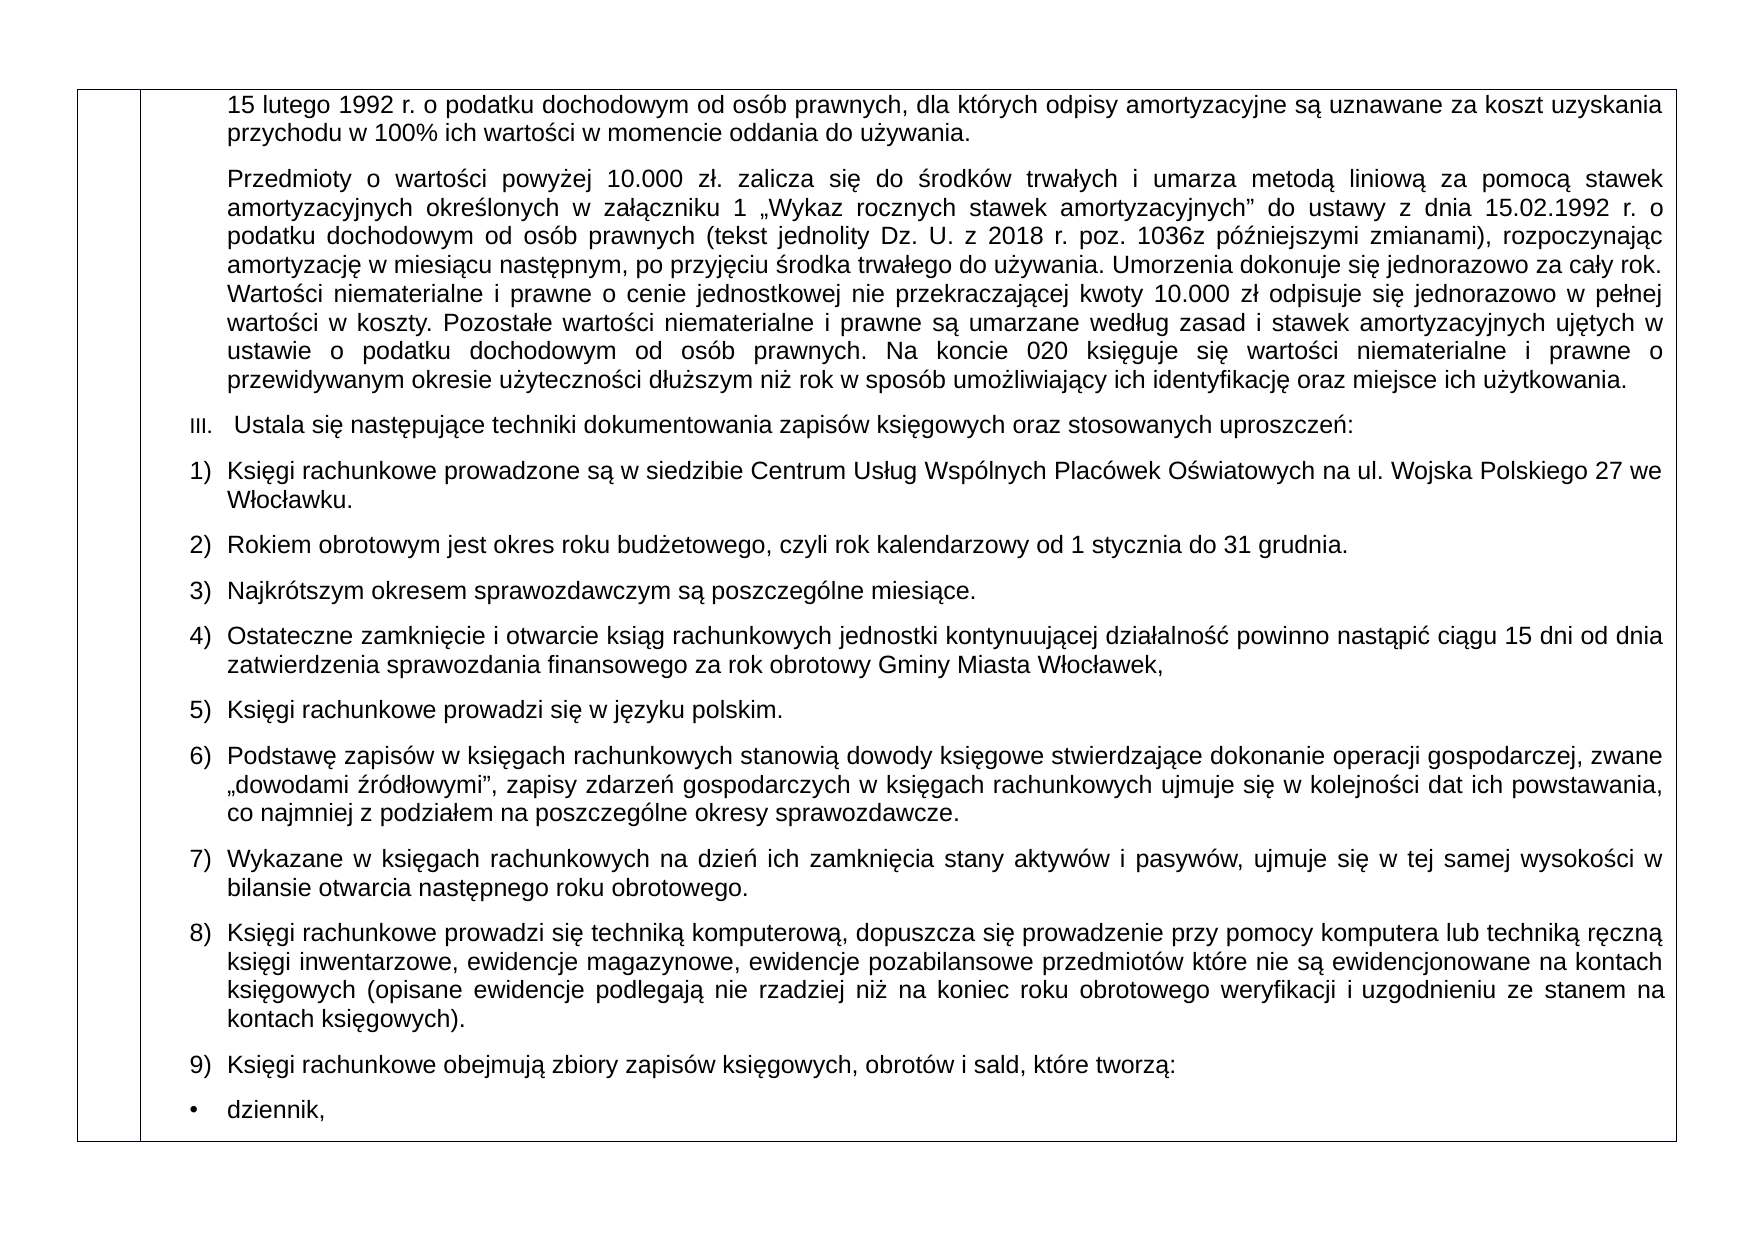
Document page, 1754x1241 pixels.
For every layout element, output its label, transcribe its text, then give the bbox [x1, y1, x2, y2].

table_cell [78, 90, 140, 1141]
table_cell Aktywa i pasywa wyceniane są przy uwzględnieniu nadrzędnych zasad rachunkowości, w sposób przewidziany ustawą o rachunkowości, z uwzględnieniem przepisów ustawy o finansach publicznych i rozporządzenia MF w sprawie rachunkowości oraz planów kont dla budżetu państwa, budżetów jednostek samorządu terytorialnego. Przyjęto następujące ustalenia: Środki trwałe oraz wartości niematerialne i prawne wycenia się według cen nabycia, kosztów wytworzenia lub wartości przeszacowanej (po aktualizacji wyceny środków trwałych), pomniejszonych o odpisy umorzeniowe. Środki trwałe stanowiące własność jednostki otrzymane nieodpłatnie, na podstawie decyzji właściwego organu, wycenia się w wartości określonej w tej decyzji. Środki trwałe w budowie wycenia się w wysokości ogółu kosztów pozostających w bezpośrednim związku z ich wytworzeniem. Inwestycje krótkoterminowe wycenia się według ceny (wartości) rynkowej albo według ceny nabycia lub ceny (wartości) rynkowej, zależnie od tego, która z nich jest niższa, albo według skorygowanej ceny nabycia – jeżeli dla danego składnika aktywów został określony termin wymagalności, a krótkoterminowe inwestycje, dla których nie istnieje aktywny rynek, w inny sposób określnej godziwej wartości. Rzeczowe składniki aktywów obrotowych wycenia się według cen nabycia lub kosztów wytworzenia nie wyższych od cen sprzedaży netto na dzień bilansowy. Należności wycenia się w kwocie wymagalnej zapłaty z zachowaniem zasady ostrożności. Zobowiązania wycenia się w kwocie wymagającej zapłaty. Rezerwy wycenia się w uzasadnionej, wiarygodnie oszacowanej wartości. Kapitały (fundusze) własne oraz pozostałe aktywa i pasywa wycenia się w wartości nominalnej. Trwała utrata wartości zachodzi wtedy, gdy istnieje duże prawdopodobieństwo, że kontrolowany przez jednostkę składnik aktywów nie przyniesie w przyszłości w znaczącej części lub w całości przewidywanych korzyści. Uzasadnia to dokonanie odpisu aktualizującego doprowadzającego wartość składnika aktywów, wynikającą z ksiąg rachunkowych do ceny sprzedaży netto a w przypadku jej braku – do ustalonej w inny sposób wartości godziwej. Wynik finansowy ustalany jest zgodnie z wariantem porównawczym rachunku zysków i strat na koncie 860 „Wynik finansowy”. W końcu roku obrotowego ujmuje się sumę poniesionych kosztów, wartość osiągniętych przychodów, otrzymane dotacje oraz pokrycie kosztów amortyzacji. Zasady amortyzacji (umorzenia) środków trwałych i wartości niematerialnych i prawnych. Przedmioty o niskiej wartości o przewidywanym okresie używania dłuższym niż rok o wartości jednostkowej poniżej 300 zł odpisuje się w koszty pod datą przekazania do używania w pełnej wartości początkowej, jako zużycie materiałów lub towarów. Kontrolę i ewidencję tych przedmiotów prowadzi się poza księgowo w sposób umożliwiający identyfikację każdego przedmiotu oraz miejsc ich użytkowania (ewidencja prowadzona jest w jednostkach obsługiwanych). Meble, krzesła, dywany, wykładziny ewidencjonowane są na koncie 013 – pozostałe środki trwałe - bez względu na wartość. Środki dydaktyczne służące procesowi dydaktyczno-wychowawczemu (bez względu na wartość) umarzane jednorazowo ewidencjonuje się na koncie 013 – pozostałe środki trwałe. Przedmioty o okresie używania dłuższym niż rok o wartości od 300 zł do 10.000 zł. umarza się metodą uproszczoną, przez jednorazowy odpis w pełnej ich wartości w miesiącu zakupu i ujmuje się w ewidencji bilansowej na koncie 013 – pozostałe środki trwałe. Ponadto, bez względu na wartość jednorazowo umarza się: Książki i inne zbiory biblioteczne. Środki dydaktyczne służące procesowi dydaktyczno-wychowawczemu realizowanemu w szkołach i placówkach oświatowych. Meble, dywany i wykładziny. Pozostałe środki trwałe oraz wartości niematerialne i prawne o wartości nieprzekraczającej wielkości ustalonej w ustawie z dnia 15 lutego 1992 r. o podatku dochodowym od osób prawnych, dla których odpisy amortyzacyjne są uznawane za koszt uzyskania przychodu w 100% ich wartości w momencie oddania do używania. Przedmioty o wartości powyżej 10.000 zł. zalicza się do środków trwałych i umarza metodą liniową za pomocą stawek amortyzacyjnych określonych w załączniku 1 „Wykaz rocznych stawek amortyzacyjnych” do ustawy z dnia 15.02.1992 r. o podatku dochodowym od osób prawnych (tekst jednolity Dz. U. z 2018 r. poz. 1036z późniejszymi zmianami), rozpoczynając amortyzację w miesiącu następnym, po przyjęciu środka trwałego do używania. Umorzenia dokonuje się jednorazowo za cały rok. Wartości niematerialne i prawne o cenie jednostkowej nie przekraczającej kwoty 10.000 zł odpisuje się jednorazowo w pełnej wartości w koszty. Pozostałe wartości niematerialne i prawne są umarzane według zasad i stawek amortyzacyjnych ujętych w ustawie o podatku dochodowym od osób prawnych. Na koncie 020 księguje się wartości niematerialne i prawne o przewidywanym okresie użyteczności dłuższym niż rok w sposób umożliwiający ich identyfikację oraz miejsce ich użytkowania. Ustala się następujące techniki dokumentowania zapisów księgowych oraz stosowanych uproszczeń: Księgi rachunkowe prowadzone są w siedzibie Centrum Usług Wspólnych Placówek Oświatowych na ul. Wojska Polskiego 27 we Włocławku. Rokiem obrotowym jest okres roku budżetowego, czyli rok kalendarzowy od 1 stycznia do 31 grudnia. Najkrótszym okresem sprawozdawczym są poszczególne miesiące. Ostateczne zamknięcie i otwarcie ksiąg rachunkowych jednostki kontynuującej działalność powinno nastąpić ciągu 15 dni od dnia zatwierdzenia sprawozdania finansowego za rok obrotowy Gminy Miasta Włocławek, Księgi rachunkowe prowadzi się w języku polskim. Podstawę zapisów w księgach rachunkowych stanowią dowody księgowe stwierdzające dokonanie operacji gospodarczej, zwane „dowodami źródłowymi”, zapisy zdarzeń gospodarczych w księgach rachunkowych ujmuje się w kolejności dat ich powstawania, co najmniej z podziałem na poszczególne okresy sprawozdawcze. Wykazane w księgach rachunkowych na dzień ich zamknięcia stany aktywów i pasywów, ujmuje się w tej samej wysokości w bilansie otwarcia następnego roku obrotowego. Księgi rachunkowe prowadzi się techniką komputerową, dopuszcza się prowadzenie przy pomocy komputera lub techniką ręczną księgi inwentarzowe, ewidencje magazynowe, ewidencje pozabilansowe przedmiotów które nie są ewidencjonowane na kontach księgowych (opisane ewidencje podlegają nie rzadziej niż na koniec roku obrotowego weryfikacji i uzgodnieniu ze stanem na kontach księgowych). Księgi rachunkowe obejmują zbiory zapisów księgowych, obrotów i sald, które tworzą: dziennik, księgę główną (ewidencji syntetycznej) w której obowiązuje ujęcie każdej operacji zgodnie z zasadą podwójnego zapisu (Wn – Ma), księgi pomocnicze (analityczne), zestawienie obrotów i sald księgi głównej i ksiąg pomocniczych, wykaz składników aktywów i pasywów (inwentarz). Przy prowadzeniu ksiąg rachunkowych przy użyciu komputera za równoważne z nimi uważa się odpowiednie zasoby informacyjne rachunkowości, zorganizowane w formie oddzielnych komputerowych zbiorów danych, należy zapewnić automatyczną kontrolę ciągłości zapisów, przenoszenie obrotów i sald. Wydruki komputerowe ksiąg rachunkowych powinny składać się z automatyczne numerowanych stron oraz być sumowane w sposób ciągły. Księgi rachunkowe należy wydrukować nie później niż na koniec roku obrotowego. Za równoważne z wydrukiem uznaje się przeniesienie treści ksiąg rachunkowych na informatyczny nośnik danych, zawierający trwałość zapisu informacji na czas nie krótszy od wymaganego dla przechowywania ksiąg rachunkowych. Zapisy w księgach powinny być uporządkowane chronologicznie i systematycznie według kryteriów klasyfikacyjnych umożliwiających sporządzenie obowiązujących przez jednostkę sprawozdań finansowych, budżetowych i innych. Zapisy w księgach rachunkowych dokonuje się na podstawie dowodów księgowych: zewnętrznych (otrzymywanych od kontrahentów - przekazywanych w oryginale kontrahentom), wewnętrznych – (dotyczące operacji wewnątrz jednostki). Każdy dowód księgowy odzwierciedla rzeczywisty przebieg operacji gospodarczej wolny od błędów rachunkowych. Jeżeli jedną operację dokumentuje więcej niż jeden dowód, dopuszcza się stosowanie uproszczeń polegających na zbiorczym księgowaniu operacji gospodarczych jednorodnych przeprowadzanych w ciągu dnia. Dowód jest oznaczony numerem umożliwiającym powiązanie dowodu z zapisami księgowymi, numery nadawane są przez program FK, zgodnie z nadanymi wzorcami w systemie. Identyfikator nadawany przez system FK wpisywany jest na dowodzie księgowym w prawym dolnym rogu. Dokumenty źródłowe system FK numeruje automatycznie po zamknięciu roku obrotowego, numery wpisuje się w prawym górnym rogu dokumentu źródłowego. Konta syntetyczne oznaczone są symbolami trzycyfrowymi. Księgi rachunkowe prowadzi się rzetelnie, sprawdzalnie i bieżąco, właściwie kwalifikując dowody księgowe w odniesieniu do klasyfikacji budżetowej oraz zakładowego planu kont. Prowadzone są dzienniki częściowe dla określonych grup rodzajowych zdarzeń: budżet, dochody (w jednostkach z odrębnym rachunkiem bankowym dla ewidencji dochodów budżetowych), WRDO rachunek wydzielony, ZFŚS oraz dzienniki częściowe dostosowane do potrzeb jednostki realizującej projekty (symbole dzienników częściowych ujednolicono we wszystkich jednostkach, do dzienników dotyczących realizacji projektów nazwy dzienników stanowią skrót nazwy projektu). Rozliczanie i grupowanie kosztów następuje na kontach rodzajowych zespołu „4” z zachowaniem zgodności wydatków za dany rok. Dochody i wydatki budżetowe klasyfikuje się według: działów i rozdziałów – określających rodzaj działalności, paragrafów - określających rodzaj dochodu lub wydatku, zgodnie z obowiązującą klasyfikacją budżetową, pozycji – uszczegółowienie dochodów i wydatków do potrzeb analiz i sprawozdań. Wydatki budżetowe są realizowane: w sposób celowy i oszczędny, umożliwiający terminową realizację zadań, w wysokości i terminach wynikających z wcześniej zaciągniętych zobowiązań, zgodnie z zasadami określonymi w przepisach o zamówieniach publicznych, nie powodując naruszeń dyscypliny budżetowej w rozumieniu Ustawy o odpowiedzialności za naruszenie dyscypliny finansów publicznych. Korygowanie zapisów po zamknięciu okresu sprawozdawczego (miesiąca) dokonuje się poprzez zapis ujemny (tzw. czerwone storno) na tych samych stronach kont na których nastąpił błędny zapis na podstawie dowodu wewnętrznego Pk – polecenie księgowania podpisanych przez pracowników sporządzających dokument PK. Zapewnia to prawidłową wysokość obrotów i czytelność zapisów księgowych. Błędy w dowodach wewnętrznych mogą być poprawiane przez skreślenie błędnej treści lub kwoty z utrzymaniem czytelności błędnego zapisu i wpisanie poprawnej treści. Za niedopuszczalne uznaje się dokonywanie w dowodach księgowych wymazywania, przeróbek lub poprawiania pojedynczych liter lub cyfr. Zakup środków żywności ewidencjonuje się na koncie 310 „Materiały”, do którego prowadzona jest ewidencja analityczna w jednostkach obsługiwanych prowadzących żywienie. Pracownik jednostki obsługiwanej sporządza zestawienia miesięczne ilości i wartości artykułów żywnościowych, które są przekazywane do CUWPO celem uzgodnienia ewidencji analitycznej z syntetyczną oraz stanów magazynu na koniec miesiąca. Cenę ewidencyjną materiałów stanowi cena zakupu brutto. Na dzień bilansowy zapas materiałów w magazynie wycenia się w cenie zakupu brutto. Dopuszcza się księgowanie bezpośrednio w koszty wartości zużycia materiałów pozostałych, a pozostające na koniec roku zapasy zostaną objęte korektą kosztów w odniesieniu na magazyn (konto 310). Przyjęte w zakładowym planie kont rozwiązania należy stosować w sposób ciągły, dokonując w kolejnych latach obrotowych jednakowego grupowania operacji gospodarczych, wyceny aktywów i pasywów, w tym także odpisów amortyzacyjnych i umorzeniowych. Wynik finansowy należy ustalać oraz sporządzać sprawozdawczość tak, aby za kolejne lata informacje te były porównywalne. Stosowanie dowodów zastępczych – (art. 20 ust. 3 pkt. 3 ustawy) i jego określenie. W uzasadnionych przypadkach w razie braku możliwości uzyskania źródłowego dowodu księgowego, stosuje się dowód zastępczy w postaci dokumentu poświadczającego zakup lub wykonanie usługi wystawionego przez uprawnioną osobę. Dowód ten podlega sprawdzeniu i podpisaniu pod względem merytorycznym, formalno-rachunkowym oraz akceptacji przez głównego księgowego lub osobę upoważnioną i kierownika jednostki. Szczególnie dowodami zastępczymi dokumentowane są: różne opłaty (sądowe itp.), pokwitowania za parkingi opłaty za przejazdy autostradami, opłaty za abonament radiowo-telewizyjny, opłaty za udział w targach szkół i placówek, pokwitowanie za listy polecone, podatek od nieruchomości, podatek od środków transportu, świadczenia dla pracowników z ZFŚS zgodnie z dyspozycją pisemną Kierownika jednostki obsługiwanej, bilety przy delegacjach służbowych. Dekretacja dokumentów księgowych jest umieszczana bezpośrednio na dowodach księgowych lub dołączona do dowodów w formie wydruku z systemu FK (z podpisem pracownika sporządzającego dekretację). Dokonano wyboru następujących rozwiązań dokumentowania operacji dopuszczalnych ustawą: na pomniejszenie wydatków poniesionych w roku budżetowym będą ujmowane refundacje i zwroty uzyskane w bieżącym roku budżetowym (na zwrot źródła pierwotnego wydatkowania), wpłaty dotyczące roku poprzedniego podlegają odprowadzeniu na konto dochodów Gminy Miasto Włocławek, na pomniejszenie dochodów danego roku budżetowego ujmuje się zwroty dokonane rodzicom, opiekunom na podstawie rozliczeń zatwierdzonych przez Kierownika jednostki obsługiwanej, które wpływają do CUWPO, dotyczących opłaty za pobyt i opłaty za wyżywienie, wykorzystując przyjęte zasady księgowania operacji gospodarczych na kontach księgi głównej dopuszcza się tworzenie rejestrów-ksiąg pomocniczych (odrębnych dzienników) wyodrębnionych do realizacji programów, projektów zgodnie z zawartymi przez jednostkę umowami, ponoszone z góry wydatki dotyczące w szczególności kosztów prenumeraty, abonamentów, ubezpieczeń, zużycia energii, zużycia gazu i innych cyklicznie powtarzających się operacji są odnoszone w koszty w miesiącu ich poniesienia (wystawienia faktury) z pominięciem konta międzyokresowego rozliczenia kosztów, koszty usług telekomunikacyjnych, zakupu energii i innych o podobnym charakterze z uwagi na cykliczność i porównywalność kwot księgowane są do danego roku następująco: dowody księgowe za pełny okres rozliczeniowy i abonament zaliczane są do kosztów danego roku, w którym przypada okres rozliczeniowy, dowody księgowe za okres rozliczeniowy przypadające w dwóch różnych rocznych okresach rozliczeniowych są ujmowane w kosztach według miesiąca sprzedaży wskazanego na dokumencie księgowym. Uwzględniając wymogi ustawy o finansach publicznych jak również zasadę kasowego wykonania budżetu dochody i wydatki budżetowe ujmuje się w terminach ich zapłaty, niezależnie od rocznego budżetu którego dotyczą. Należy również ujmować wszystkie etapy rozliczeń poprzedzające płatności dochodów i wydatków, a w zakresie wydatków i kosztów – także zaangażowanie środków. Zaangażowaniem jest etap poprzedzający dokonanie wydatku, poniesienia kosztu, służy do ewidencji prawnego zaangażowania wydatków budżetowych danego raku budżetowego. Odsetki od należności, ujmuje się w księgach rachunkowych w momencie ich zapłaty lub na koniec kwartału w wysokości odsetek należnych na koniec tego kwartału. Odsetki od zobowiązań wymagalnych, w tym także tych, do których stosuje się przepisy dotyczące zobowiązań podatkowych, ujmowane są w księgach rachunkowych w momencie ich zapłaty lub pod datą ostatniego dnia kwartału w wysokości odsetek należnych na koniec tego kwartału. Wycena aktywów i pasywów wyrażonych w walutach obcych dokonuje się nie później niż na koniec kwartału. W księgach rachunkowych jednostki należy przyjąć wszystkie osiągnięte przypadające na jej rzecz przychody i obciążające ją koszty związane z tymi przychodami dotyczące danego roku obrotowego, niezależnie od terminu ich zapłaty. Oznacza to, że niezapłacone koszty będą ujęte jako zobowiązanie, a nieopłacone przychody jako należności. W trakcie roku budżetowego dokumenty dotyczące przychodów i kosztów danego miesiąca, które wpłyną do jednostki obsługującej (CUWPO) po dniu 05 następnego miesiąca, zostaną zaewidencjonowane w księgach rachunkowych w miesiącu wpływu z datą wpływu, z zastrzeżeniem zamknięcia roku. Rozliczenia z tytułu VAT. Z dniem 01 czerwca 2016 roku Gmina Miasto Włocławek wprowadziła scentralizowane zasady rozliczeń podatku od towarów i usług VAT, w związku z powyższym zasady ustalone przez Gminę Miasto Włocławek obejmują jednostki obsługiwane i CUWPO. W sprawie rozliczania podatku VAT metodą podzielonej płatności obowiązuje Zarządzenie nr 449/2019 Prezydenta Miasta Włocławek z dnia 31 października 2019 r. W celu realizacji MPP (Mechanizm Podzielonej Płatności)wydzielono w księgach rachunkowych dodatkowe konta analityczne " VAT". Sprawozdawczość finansowa: Sprawozdania finansowe sporządza się na podstawie własnych ksiąg rachunkowych. 0bejmują one bilans, rachunek zysków i strat jednostki (wariant porównawczy, informację dodatkową oraz zestawienie zmian w funduszu jednostki na dzień zamknięcia ksiąg rachunkowych, tj. na dzień 31 grudnia. Wynik finansowy ustalany jest na koncie 860 „Wynik finansowy” zgodnie z wariantem porównawczym. Sprawozdania sporządza się na drukach według wzorów określonych w Rozporządzeniu Ministra Rozwoju i Finansów. Księgi rachunkowe prowadzi się techniką komputerową wg następującego oprogramowania: Vulcan aplikacja Finanse VULCAN wersja zgodna z aktualizacjami programu - firma Vulcan Sp.z o.o. ul. Wołowska 6, 51-116 Wrocław. Administratorem platformy systemu Vulcan jest Gmina Miasto Włocławek. [141, 90, 1676, 1141]
